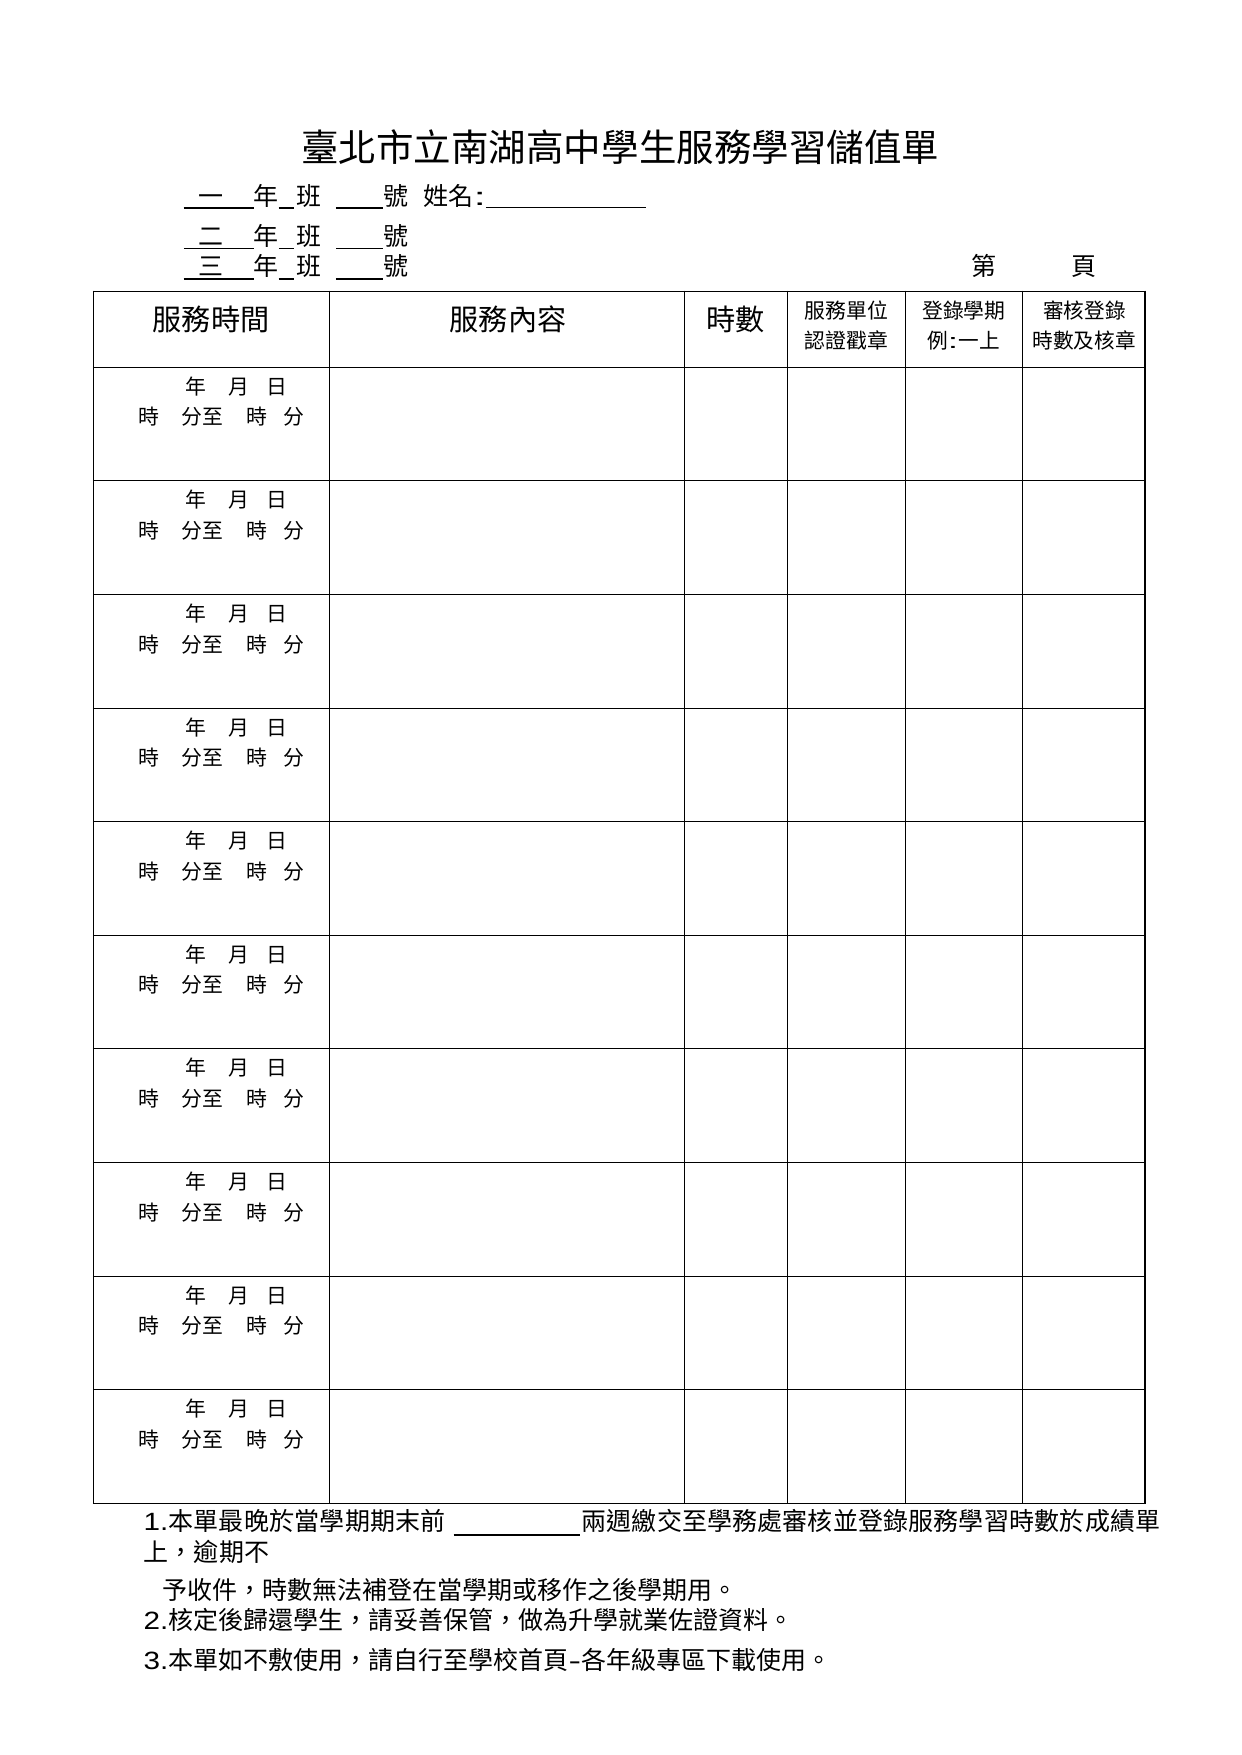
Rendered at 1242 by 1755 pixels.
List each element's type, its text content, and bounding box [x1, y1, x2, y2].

table_cell 年 月 日 時 分至 時 分 [94, 1390, 329, 1503]
table_cell [330, 709, 684, 821]
table_cell [788, 368, 905, 480]
text 三 年 班 號 第 頁 [183, 249, 1167, 283]
table_cell [906, 822, 1022, 935]
table_cell 年 月 日 時 分至 時 分 [94, 481, 329, 594]
table_cell [788, 822, 905, 935]
table_cell 年 月 日 時 分至 時 分 [94, 368, 329, 480]
table_cell [906, 1390, 1022, 1503]
table_cell [788, 1163, 905, 1276]
table_header 服務時間 [94, 292, 329, 367]
table_header 服務內容 [330, 292, 684, 367]
table_cell [1023, 1163, 1144, 1276]
table_cell 年 月 日 時 分至 時 分 [94, 709, 329, 821]
table_header 服務單位 認證戳章 [788, 292, 905, 367]
table_cell [330, 481, 684, 594]
table_cell [906, 709, 1022, 821]
text 予收件，時數無法補登在當學期或移作之後學期用。 [162, 1567, 1167, 1602]
table_cell [330, 936, 684, 1048]
table_cell [1023, 481, 1144, 594]
table_cell 年 月 日 時 分至 時 分 [94, 595, 329, 708]
table_cell [1023, 1390, 1144, 1503]
table_cell [906, 1163, 1022, 1276]
table_cell [1023, 1277, 1144, 1389]
table_cell [1023, 368, 1144, 480]
table_cell [330, 822, 684, 935]
table_cell [906, 936, 1022, 1048]
table_cell 年 月 日 時 分至 時 分 [94, 1163, 329, 1276]
table_cell [685, 481, 787, 594]
text 二 年 班 號 [183, 213, 1167, 248]
table_cell [906, 595, 1022, 708]
table_cell [788, 709, 905, 821]
table_cell [906, 1049, 1022, 1162]
table_cell [330, 1390, 684, 1503]
text 臺北市立南湖高中學生服務學習儲值單 [301, 119, 1167, 164]
table_cell 年 月 日 時 分至 時 分 [94, 936, 329, 1048]
table_header 審核登錄 時數及核章 [1023, 292, 1144, 367]
table_cell [788, 936, 905, 1048]
table_cell [685, 936, 787, 1048]
table_cell 年 月 日 時 分至 時 分 [94, 1049, 329, 1162]
text 2.核定後歸還學生，請妥善保管，做為升學就業佐證資料。 [143, 1603, 1167, 1637]
table_cell [330, 368, 684, 480]
table_cell [330, 1277, 684, 1389]
text 1.本單最晚於當學期期末前兩週繳交至學務處審核並登錄服務學習時數於成績單上，逾期不 [143, 1504, 1167, 1567]
table_cell [1023, 709, 1144, 821]
table_cell [685, 595, 787, 708]
text 一 年 班 號 姓名: [183, 178, 1167, 213]
table_cell [788, 1277, 905, 1389]
table_cell [1023, 1049, 1144, 1162]
table_cell [1023, 595, 1144, 708]
table_cell [685, 368, 787, 480]
table_cell [685, 709, 787, 821]
table_cell [685, 1277, 787, 1389]
table_cell [788, 1390, 905, 1503]
table_header 登錄學期 例:一上 [906, 292, 1022, 367]
table_cell 年 月 日 時 分至 時 分 [94, 1277, 329, 1389]
table_cell [330, 595, 684, 708]
table_cell 年 月 日 時 分至 時 分 [94, 822, 329, 935]
table_cell [685, 822, 787, 935]
table_cell [906, 368, 1022, 480]
table_cell [685, 1390, 787, 1503]
table_cell [788, 595, 905, 708]
table_cell [685, 1163, 787, 1276]
table_cell [685, 1049, 787, 1162]
table_cell [788, 481, 905, 594]
text 3.本單如不敷使用，請自行至學校首頁-各年級專區下載使用。 [143, 1637, 1167, 1674]
table_cell [330, 1049, 684, 1162]
table_cell [1023, 822, 1144, 935]
table_cell [330, 1163, 684, 1276]
table_cell [788, 1049, 905, 1162]
table_cell [906, 481, 1022, 594]
table_cell [906, 1277, 1022, 1389]
table_header 時數 [685, 292, 787, 367]
table_cell [1023, 936, 1144, 1048]
